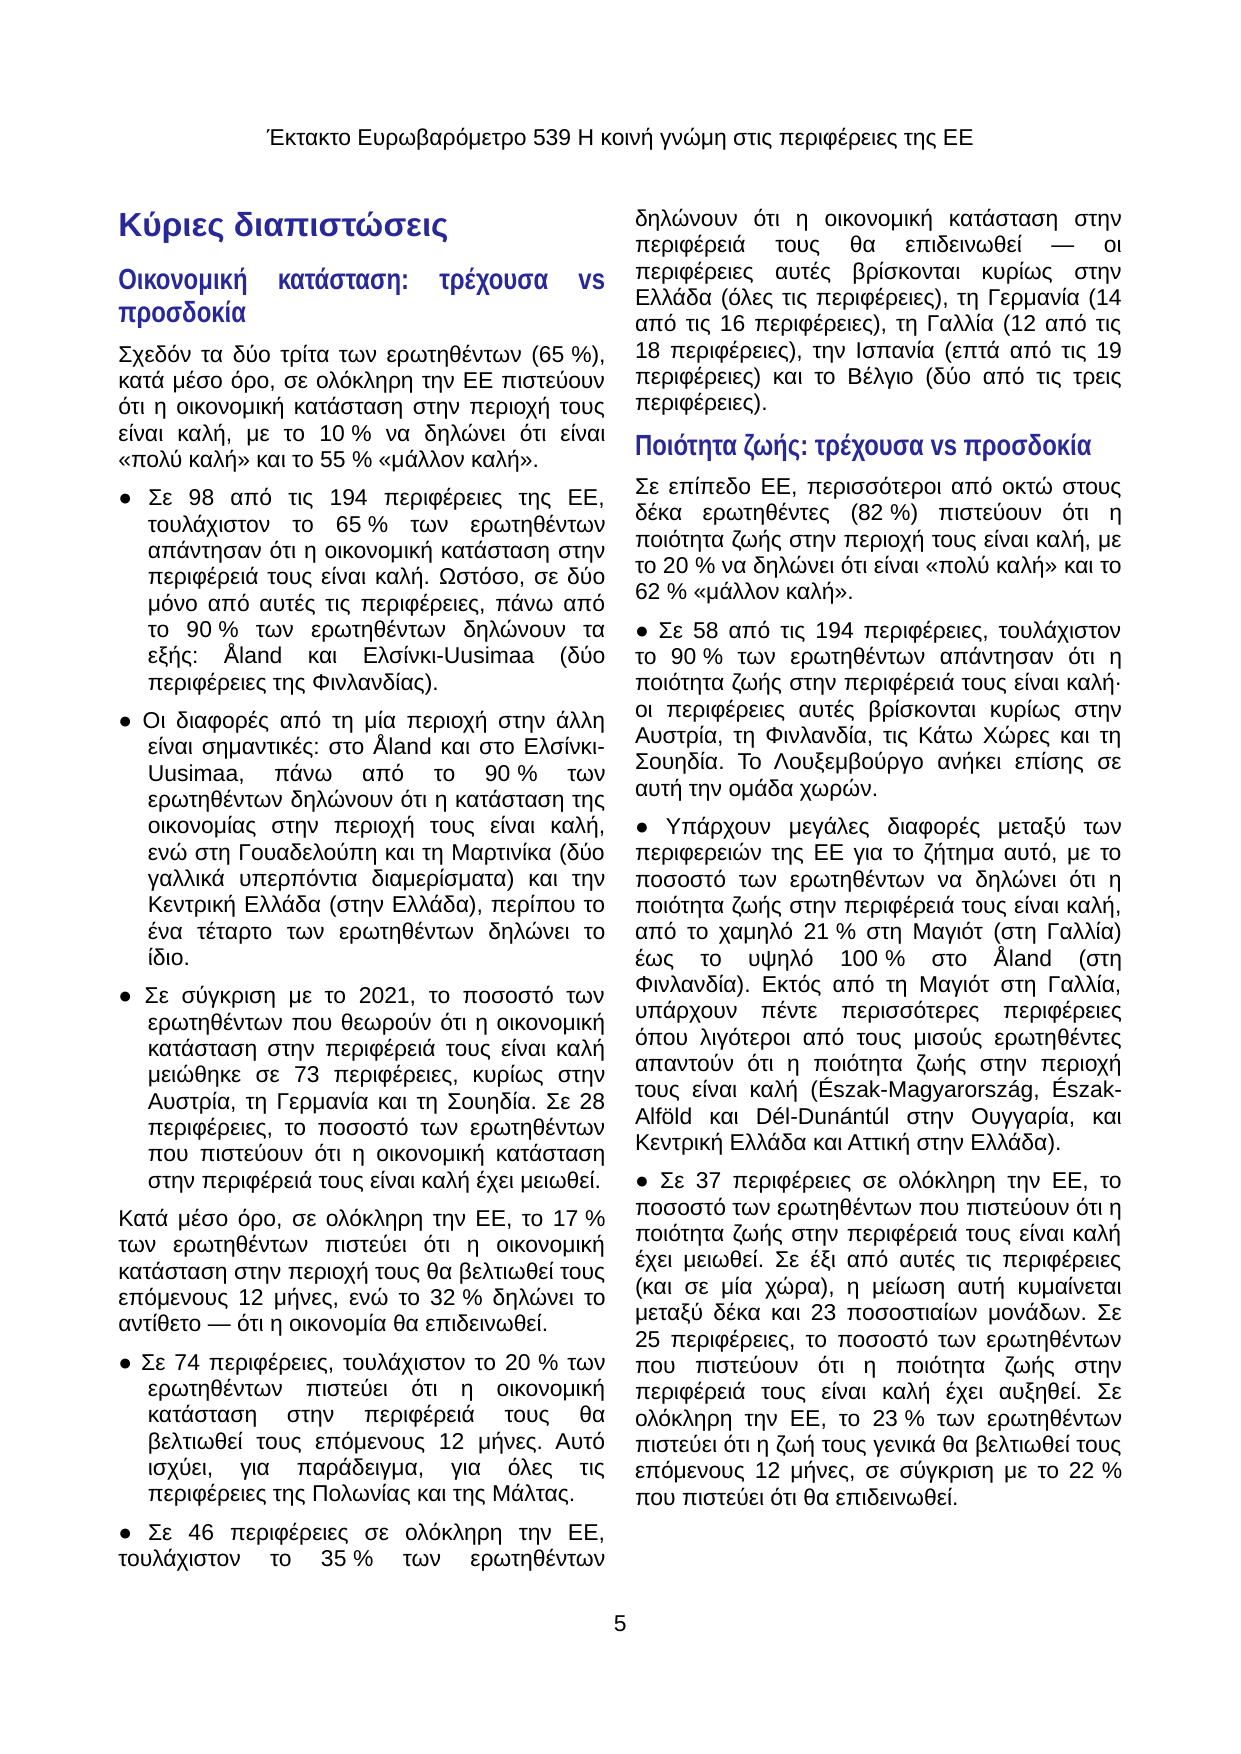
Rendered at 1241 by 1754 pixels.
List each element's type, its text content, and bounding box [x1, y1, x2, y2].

text Σε επίπεδο ΕΕ, περισσότεροι από οκτώ στους δέκα ερωτηθέντες (82 %) πιστεύουν ότι η ποιότητα ζωής στην περιοχή τους είναι καλή, με το 20 % να δηλώνει ότι είναι «πολύ καλή» και το 62 % «μάλλον καλή». [635, 473, 1122, 605]
text ● Υπάρχουν μεγάλες διαφορές μεταξύ των περιφερειών της ΕΕ για το ζήτημα αυτό, με το ποσοστό των ερωτηθέντων να δηλώνει ότι η ποιότητα ζωής στην περιφέρειά τους είναι καλή, από το χαμηλό 21 % στη Μαγιότ (στη Γαλλία) έως το υψηλό 100 % στο Åland (στη Φινλανδία). Εκτός από τη Μαγιότ στη Γαλλία, υπάρχουν πέντε περισσότερες περιφέρειες όπου λιγότεροι από τους μισούς ερωτηθέντες απαντούν ότι η ποιότητα ζωής στην περιοχή τους είναι καλή (Észak-Magyarország, Észak-Alföld και Dél-Dunántúl στην Ουγγαρία, και Κεντρική Ελλάδα και Αττική στην Ελλάδα). [635, 813, 1122, 1156]
text Σχεδόν τα δύο τρίτα των ερωτηθέντων (65 %), κατά μέσο όρο, σε ολόκληρη την ΕΕ πιστεύουν ότι η οικονομική κατάσταση στην περιοχή τους είναι καλή, με το 10 % να δηλώνει ότι είναι «πολύ καλή» και το 55 % «μάλλον καλή». [118, 341, 605, 472]
text Ποιότητα ζωής: τρέχουσα vs προσδοκία [635, 428, 1122, 461]
text ● Σε σύγκριση με το 2021, το ποσοστό των ερωτηθέντων που θεωρούν ότι η οικονομική κατάσταση στην περιφέρειά τους είναι καλή μειώθηκε σε 73 περιφέρειες, κυρίως στην Αυστρία, τη Γερμανία και τη Σουηδία. Σε 28 περιφέρειες, το ποσοστό των ερωτηθέντων που πιστεύουν ότι η οικονομική κατάσταση στην περιφέρειά τους είναι καλή έχει μειωθεί. [118, 982, 605, 1193]
text δηλώνουν ότι η οικονομική κατάσταση στην περιφέρειά τους θα επιδεινωθεί — οι περιφέρειες αυτές βρίσκονται κυρίως στην Ελλάδα (όλες τις περιφέρειες), τη Γερμανία (14 από τις 16 περιφέρειες), τη Γαλλία (12 από τις 18 περιφέρειες), την Ισπανία (επτά από τις 19 περιφέρειες) και το Βέλγιο (δύο από τις τρεις περιφέρειες). [635, 205, 1122, 416]
text ● Σε 58 από τις 194 περιφέρειες, τουλάχιστον το 90 % των ερωτηθέντων απάντησαν ότι η ποιότητα ζωής στην περιφέρειά τους είναι καλή· οι περιφέρειες αυτές βρίσκονται κυρίως στην Αυστρία, τη Φινλανδία, τις Κάτω Χώρες και τη Σουηδία. Το Λουξεμβούργο ανήκει επίσης σε αυτή την ομάδα χωρών. [635, 617, 1122, 801]
text ● Σε 74 περιφέρειες, τουλάχιστον το 20 % των ερωτηθέντων πιστεύει ότι η οικονομική κατάσταση στην περιφέρειά τους θα βελτιωθεί τους επόμενους 12 μήνες. Αυτό ισχύει, για παράδειγμα, για όλες τις περιφέρειες της Πολωνίας και της Μάλτας. [118, 1349, 605, 1507]
subtitle Κύριες διαπιστώσεις [118, 205, 605, 243]
text Οικονομική κατάσταση: τρέχουσα vs προσδοκία [118, 262, 605, 329]
text ● Οι διαφορές από τη μία περιοχή στην άλλη είναι σημαντικές: στο Åland και στο Ελσίνκι-Uusimaa, πάνω από το 90 % των ερωτηθέντων δηλώνουν ότι η κατάσταση της οικονομίας στην περιοχή τους είναι καλή, ενώ στη Γουαδελούπη και τη Μαρτινίκα (δύο γαλλικά υπερπόντια διαμερίσματα) και την Κεντρική Ελλάδα (στην Ελλάδα), περίπου το ένα τέταρτο των ερωτηθέντων δηλώνει το ίδιο. [118, 707, 605, 970]
text ● Σε 98 από τις 194 περιφέρειες της ΕΕ, τουλάχιστον το 65 % των ερωτηθέντων απάντησαν ότι η οικονομική κατάσταση στην περιφέρειά τους είναι καλή. Ωστόσο, σε δύο μόνο από αυτές τις περιφέρειες, πάνω από το 90 % των ερωτηθέντων δηλώνουν τα εξής: Åland και Ελσίνκι-Uusimaa (δύο περιφέρειες της Φινλανδίας). [118, 484, 605, 695]
text ● Σε 46 περιφέρειες σε ολόκληρη την ΕΕ, τουλάχιστον το 35 % των ερωτηθέντων [118, 1519, 605, 1571]
text ● Σε 37 περιφέρειες σε ολόκληρη την ΕΕ, το ποσοστό των ερωτηθέντων που πιστεύουν ότι η ποιότητα ζωής στην περιφέρειά τους είναι καλή έχει μειωθεί. Σε έξι από αυτές τις περιφέρειες (και σε μία χώρα), η μείωση αυτή κυμαίνεται μεταξύ δέκα και 23 ποσοστιαίων μονάδων. Σε 25 περιφέρειες, το ποσοστό των ερωτηθέντων που πιστεύουν ότι η ποιότητα ζωής στην περιφέρειά τους είναι καλή έχει αυξηθεί. Σε ολόκληρη την ΕΕ, το 23 % των ερωτηθέντων πιστεύει ότι η ζωή τους γενικά θα βελτιωθεί τους επόμενους 12 μήνες, σε σύγκριση με το 22 % που πιστεύει ότι θα επιδεινωθεί. [635, 1167, 1122, 1510]
text Κατά μέσο όρο, σε ολόκληρη την ΕΕ, το 17 % των ερωτηθέντων πιστεύει ότι η οικονομική κατάσταση στην περιοχή τους θα βελτιωθεί τους επόμενους 12 μήνες, ενώ το 32 % δηλώνει το αντίθετο — ότι η οικονομία θα επιδεινωθεί. [118, 1205, 605, 1337]
